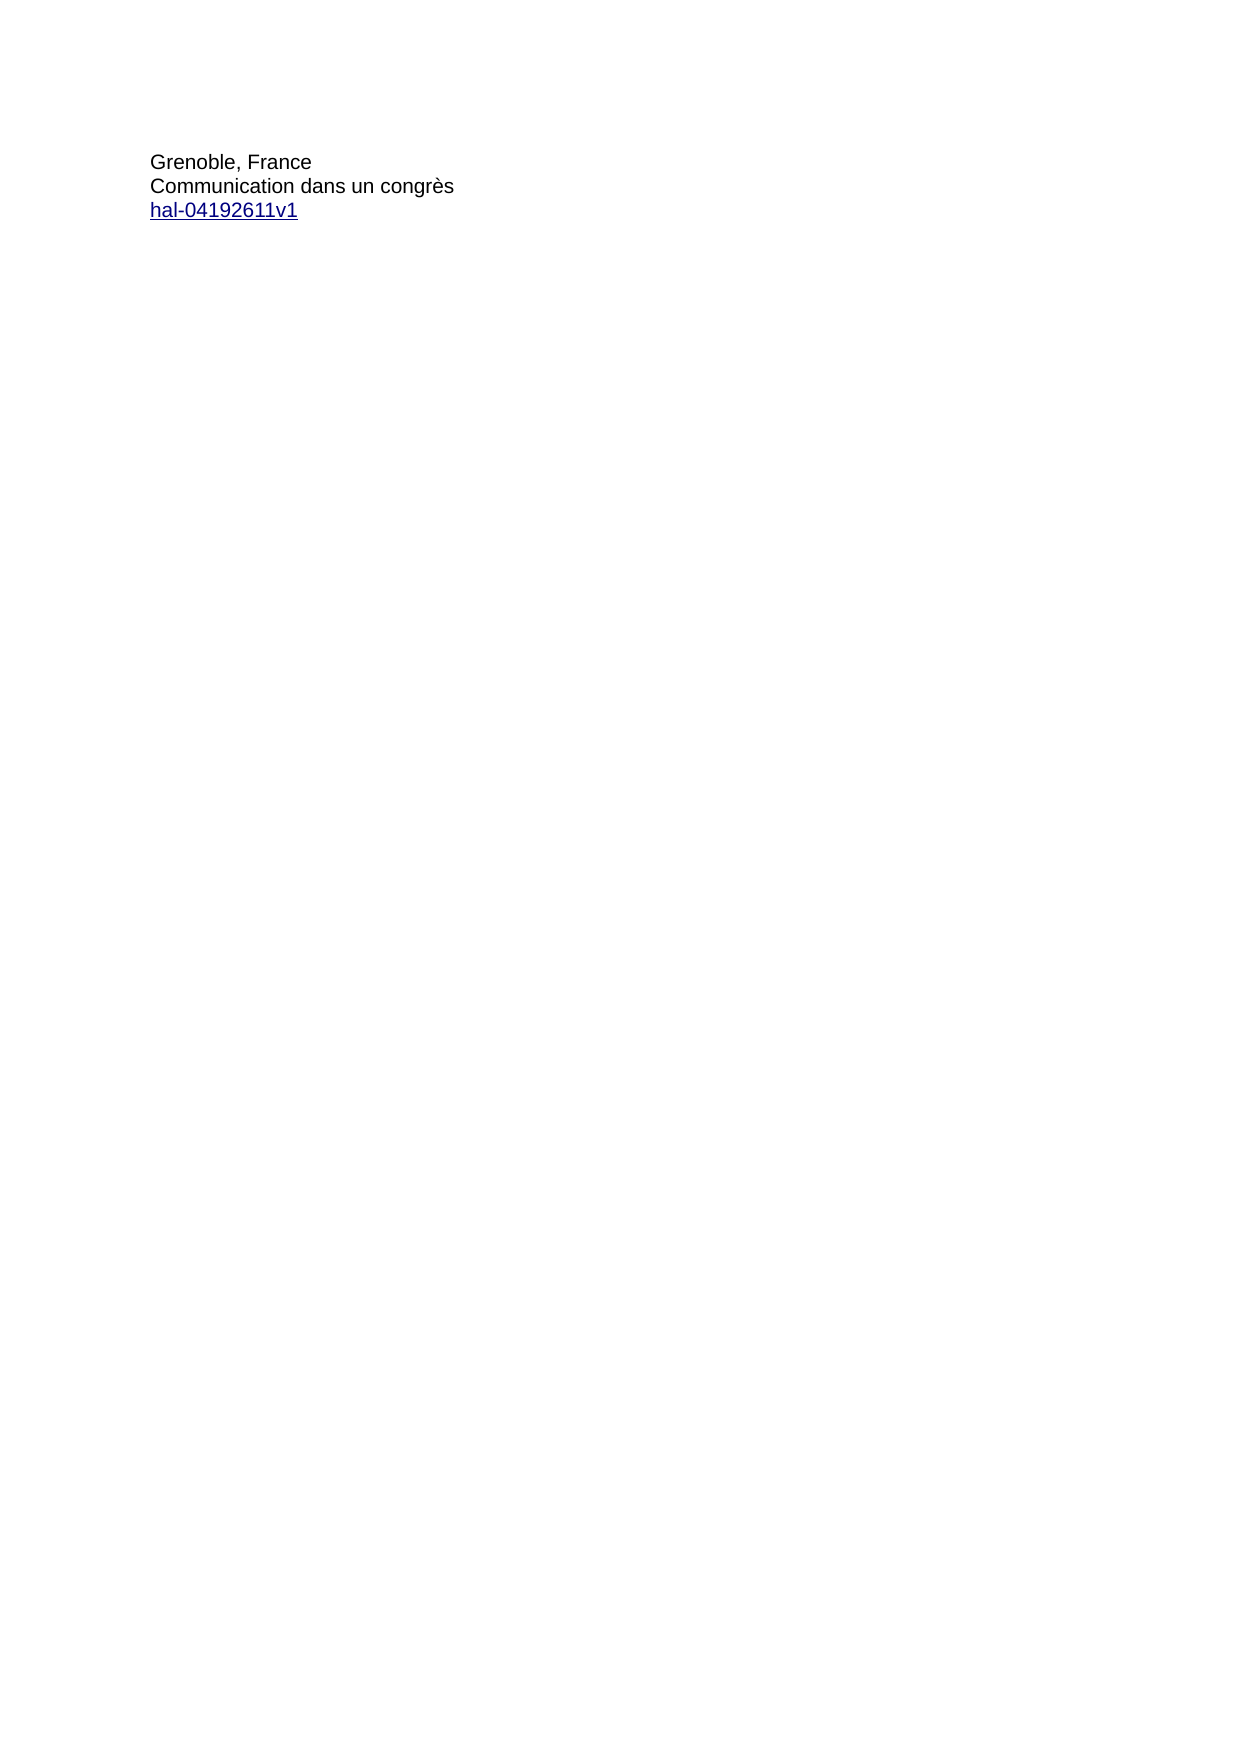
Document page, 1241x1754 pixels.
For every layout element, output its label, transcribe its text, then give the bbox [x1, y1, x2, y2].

table_cell Retournement temporel et quantification : quel équilibre entre module et phase pour la transmission d'énergie sans fil ? Thomas Chové,Yanis Merakeb,Julien Huillery XXIXème Colloque Francophone de Traitement du Signal et des Images (Gretsi'23), Aug 2023, Grenoble, France Communication dans un congrès hal-04192611v1 [150, 150, 1090, 222]
